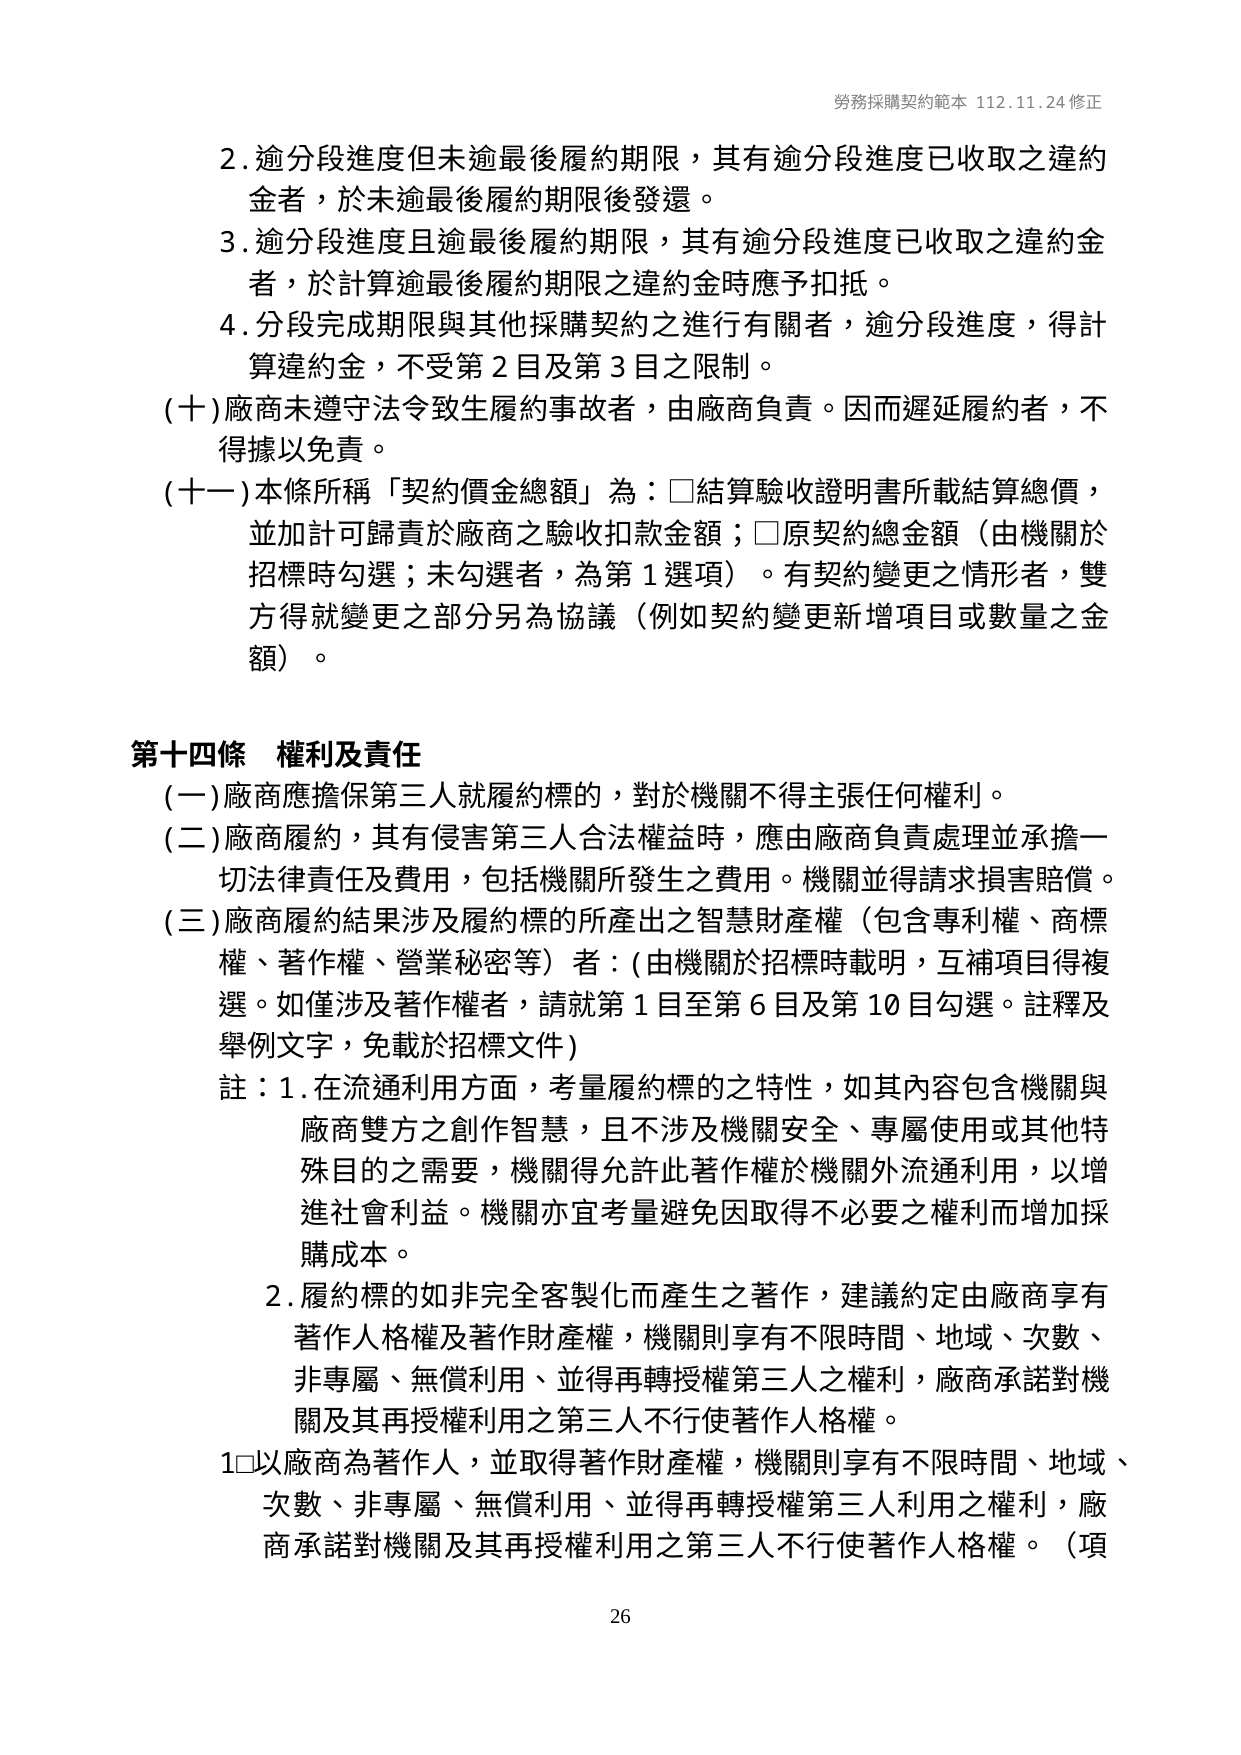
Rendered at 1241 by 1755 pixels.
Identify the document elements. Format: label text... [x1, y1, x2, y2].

text 1□以廠商為著作人，並取得著作財產權，機關則享有不限時間、地域、次數、非專屬、無償利用、並得再轉授權第三人利用之權利，廠商承諾對機關及其再授權利用之第三人不行使著作人格權。（項目由機關於招標時勾選） [218, 1440, 1108, 1565]
text 4.分段完成期限與其他採購契約之進行有關者，逾分段進度，得計算違約金，不受第2目及第3目之限制。 [218, 302, 1108, 386]
text 第十四條 權利及責任 [130, 732, 1110, 773]
text (一)廠商應擔保第三人就履約標的，對於機關不得主張任何權利。 [159, 773, 1110, 815]
text (三)廠商履約結果涉及履約標的所產出之智慧財產權（包含專利權、商標權、著作權、營業秘密等）者：(由機關於招標時載明，互補項目得複選。如僅涉及著作權者，請就第1目至第6目及第10目勾選。註釋及舉例文字，免載於招標文件) [159, 898, 1110, 1065]
text 2.逾分段進度但未逾最後履約期限，其有逾分段進度已收取之違約金者，於未逾最後履約期限後發還。 [218, 136, 1108, 219]
text 註：1.在流通利用方面，考量履約標的之特性，如其內容包含機關與廠商雙方之創作智慧，且不涉及機關安全、專屬使用或其他特殊目的之需要，機關得允許此著作權於機關外流通利用，以增進社會利益。機關亦宜考量避免因取得不必要之權利而增加採購成本。 [218, 1065, 1110, 1273]
text 2.履約標的如非完全客製化而產生之著作，建議約定由廠商享有著作人格權及著作財產權，機關則享有不限時間、地域、次數、非專屬、無償利用、並得再轉授權第三人之權利，廠商承諾對機關及其再授權利用之第三人不行使著作人格權。 [264, 1273, 1110, 1440]
text (十一)本條所稱「契約價金總額」為：□結算驗收證明書所載結算總價，並加計可歸責於廠商之驗收扣款金額；□原契約總金額（由機關於招標時勾選；未勾選者，為第1選項）。有契約變更之情形者，雙方得就變更之部分另為協議（例如契約變更新增項目或數量之金額）。 [159, 469, 1110, 677]
text (二)廠商履約，其有侵害第三人合法權益時，應由廠商負責處理並承擔一切法律責任及費用，包括機關所發生之費用。機關並得請求損害賠償。 [159, 815, 1110, 898]
text 3.逾分段進度且逾最後履約期限，其有逾分段進度已收取之違約金者，於計算逾最後履約期限之違約金時應予扣抵。 [218, 219, 1108, 302]
text (十)廠商未遵守法令致生履約事故者，由廠商負責。因而遲延履約者，不得據以免責。 [159, 386, 1110, 469]
